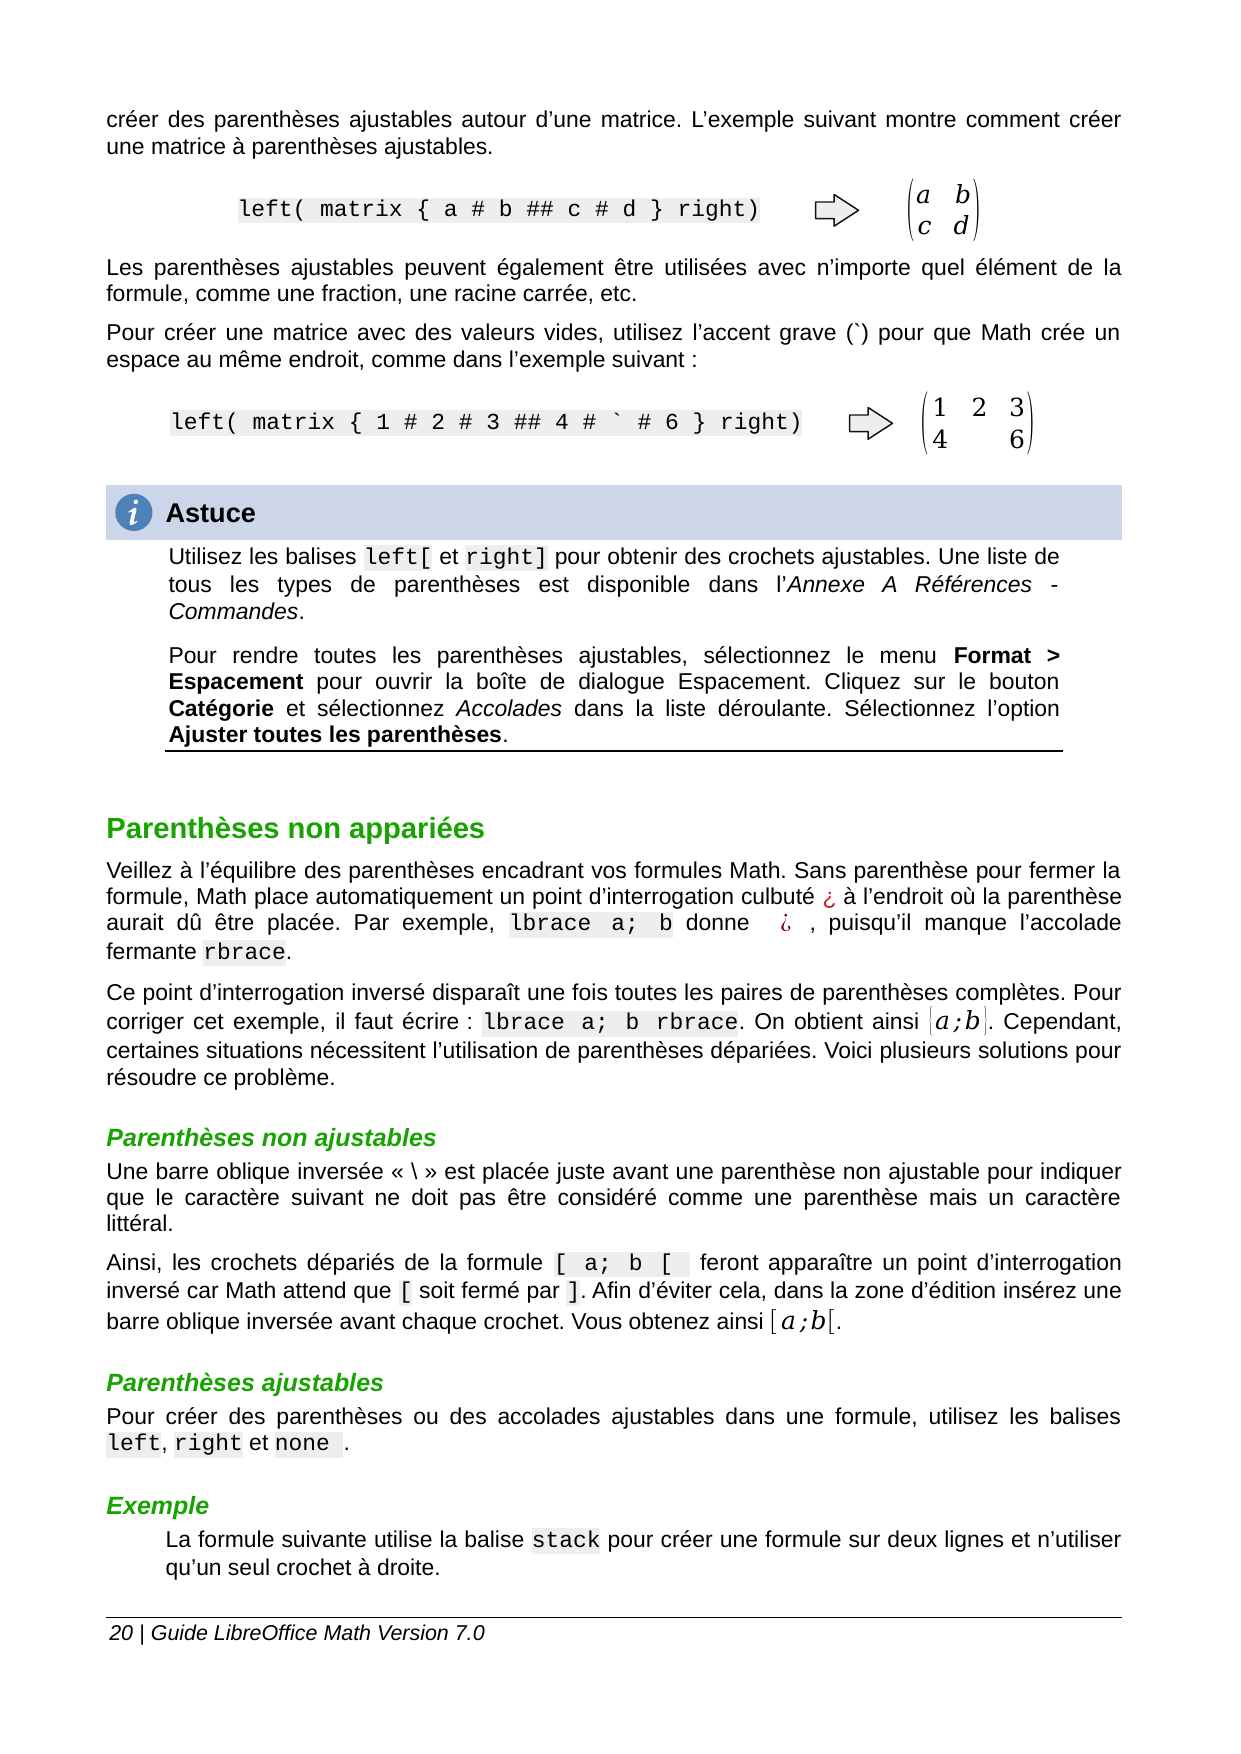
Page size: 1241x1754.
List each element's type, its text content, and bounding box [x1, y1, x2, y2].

text Les parenthèses ajustables peuvent également être utilisées avec n’importe quel élément de la formule, comme une fraction, une racine carrée, etc. [106, 254, 1122, 307]
text Pour créer des parenthèses ou des accolades ajustables dans une formule, utilisez les balises left, right et none . [106, 1403, 1122, 1458]
text Ce point d’interrogation inversé disparaît une fois toutes les paires de parenthèses complètes. Pour corriger cet exemple, il faut écrire : lbrace a; b rbrace. On obtient ainsi . Cependant, certaines situations nécessitent l’utilisation de parenthèses dépariées. Voici plusieurs solutions pour résoudre ce problème. [106, 978, 1122, 1090]
subtitle Parenthèses non ajustables [106, 1123, 1122, 1152]
text Pour créer une matrice avec des valeurs vides, utilisez l’accent grave (`) pour que Math crée un espace au même endroit, comme dans l’exemple suivant : [106, 319, 1122, 372]
table_header [903, 385, 1057, 467]
text Pour rendre toutes les parenthèses ajustables, sélectionnez le menu Format > Espacement pour ouvrir la boîte de dialogue Espacement. Cliquez sur le bouton Catégorie et sélectionnez Accolades dans la liste déroulante. Sélectionnez l’option Ajuster toutes les parenthèses. [165, 639, 1063, 750]
text Veillez à l’équilibre des parenthèses encadrant vos formules Math. Sans parenthèse pour fermer la formule, Math place automatiquement un point d’interrogation culbuté ¿ à l’endroit où la parenthèse aurait dû être placée. Par exemple, lbrace a; b donne , puisqu’il manque l’accolade fermante rbrace. [106, 857, 1122, 966]
text Ainsi, les crochets dépariés de la formule [ a; b [ feront apparaître un point d’interrogation inversé car Math attend que [ soit fermé par ]. Afin d’éviter cela, dans la zone d’édition insérez une barre oblique inversée avant chaque crochet. Vous obtenez ainsi . [106, 1249, 1122, 1335]
subtitle Exemple [106, 1491, 1122, 1519]
text créer des parenthèses ajustables autour d’une matrice. L’exemple suivant montre comment créer une matrice à parenthèses ajustables. [106, 106, 1122, 159]
table_header left( matrix { a # b ## c # d } right) [220, 171, 798, 254]
text Une barre oblique inversée « \ » est placée juste avant une parenthèse non ajustable pour indiquer que le caractère suivant ne doit pas être considéré comme une parenthèse mais un caractère littéral. [106, 1158, 1122, 1237]
subtitle Astuce [106, 485, 1122, 540]
subtitle Parenthèses non appariées [106, 811, 1122, 845]
text La formule suivante utilise la balise stack pour créer une formule sur deux lignes et n’utiliser qu’un seul crochet à droite. [165, 1526, 1122, 1580]
table_header left( matrix { 1 # 2 # 3 ## 4 # ` # 6 } right) [153, 385, 832, 467]
subtitle Parenthèses ajustables [106, 1368, 1122, 1397]
table_header [879, 171, 1008, 254]
table_header [832, 385, 902, 467]
table_header [798, 171, 879, 254]
text Utilisez les balises left[ et right] pour obtenir des crochets ajustables. Une liste de tous les types de parenthèses est disponible dans l’Annexe A Références - Commandes. [165, 540, 1063, 624]
